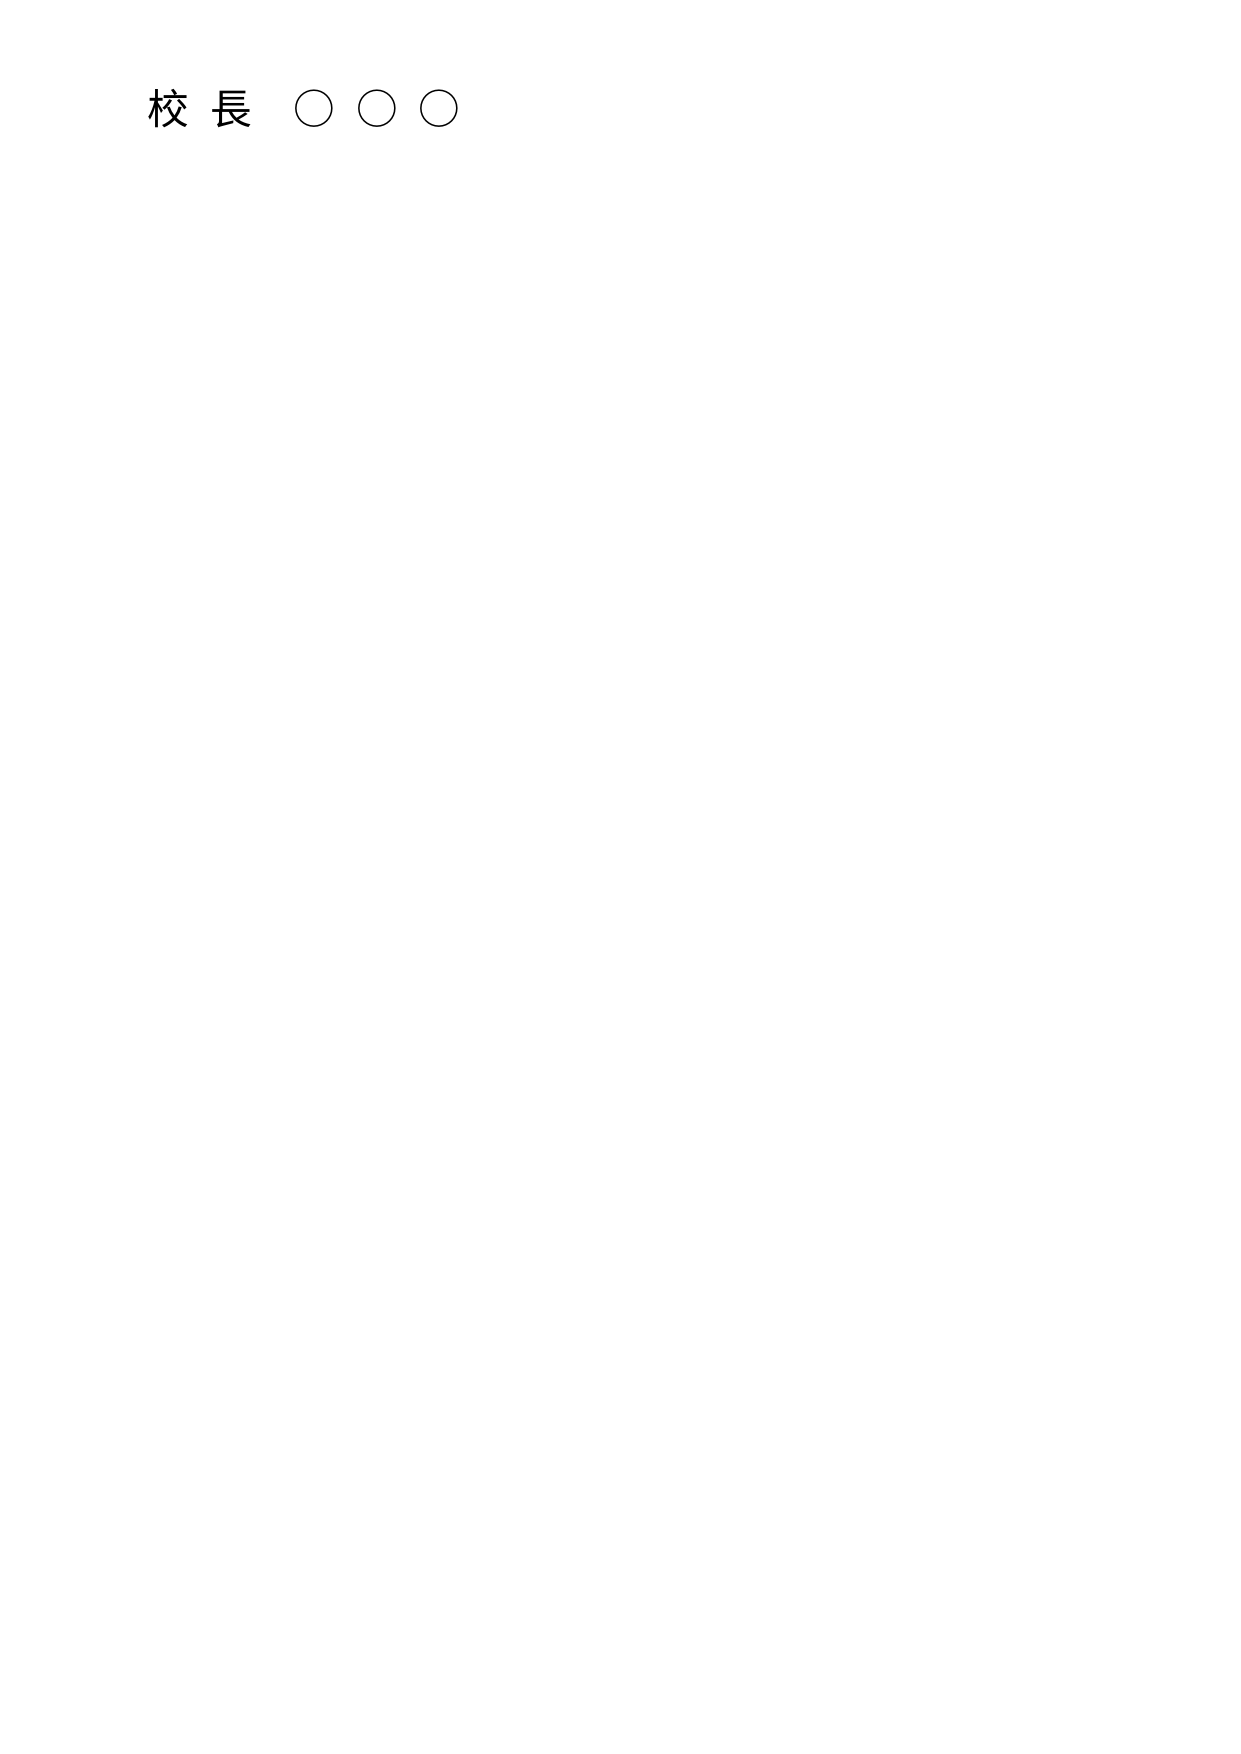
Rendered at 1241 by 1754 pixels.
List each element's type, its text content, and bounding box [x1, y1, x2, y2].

text 校 長 ○ ○ ○ [148, 64, 1092, 127]
